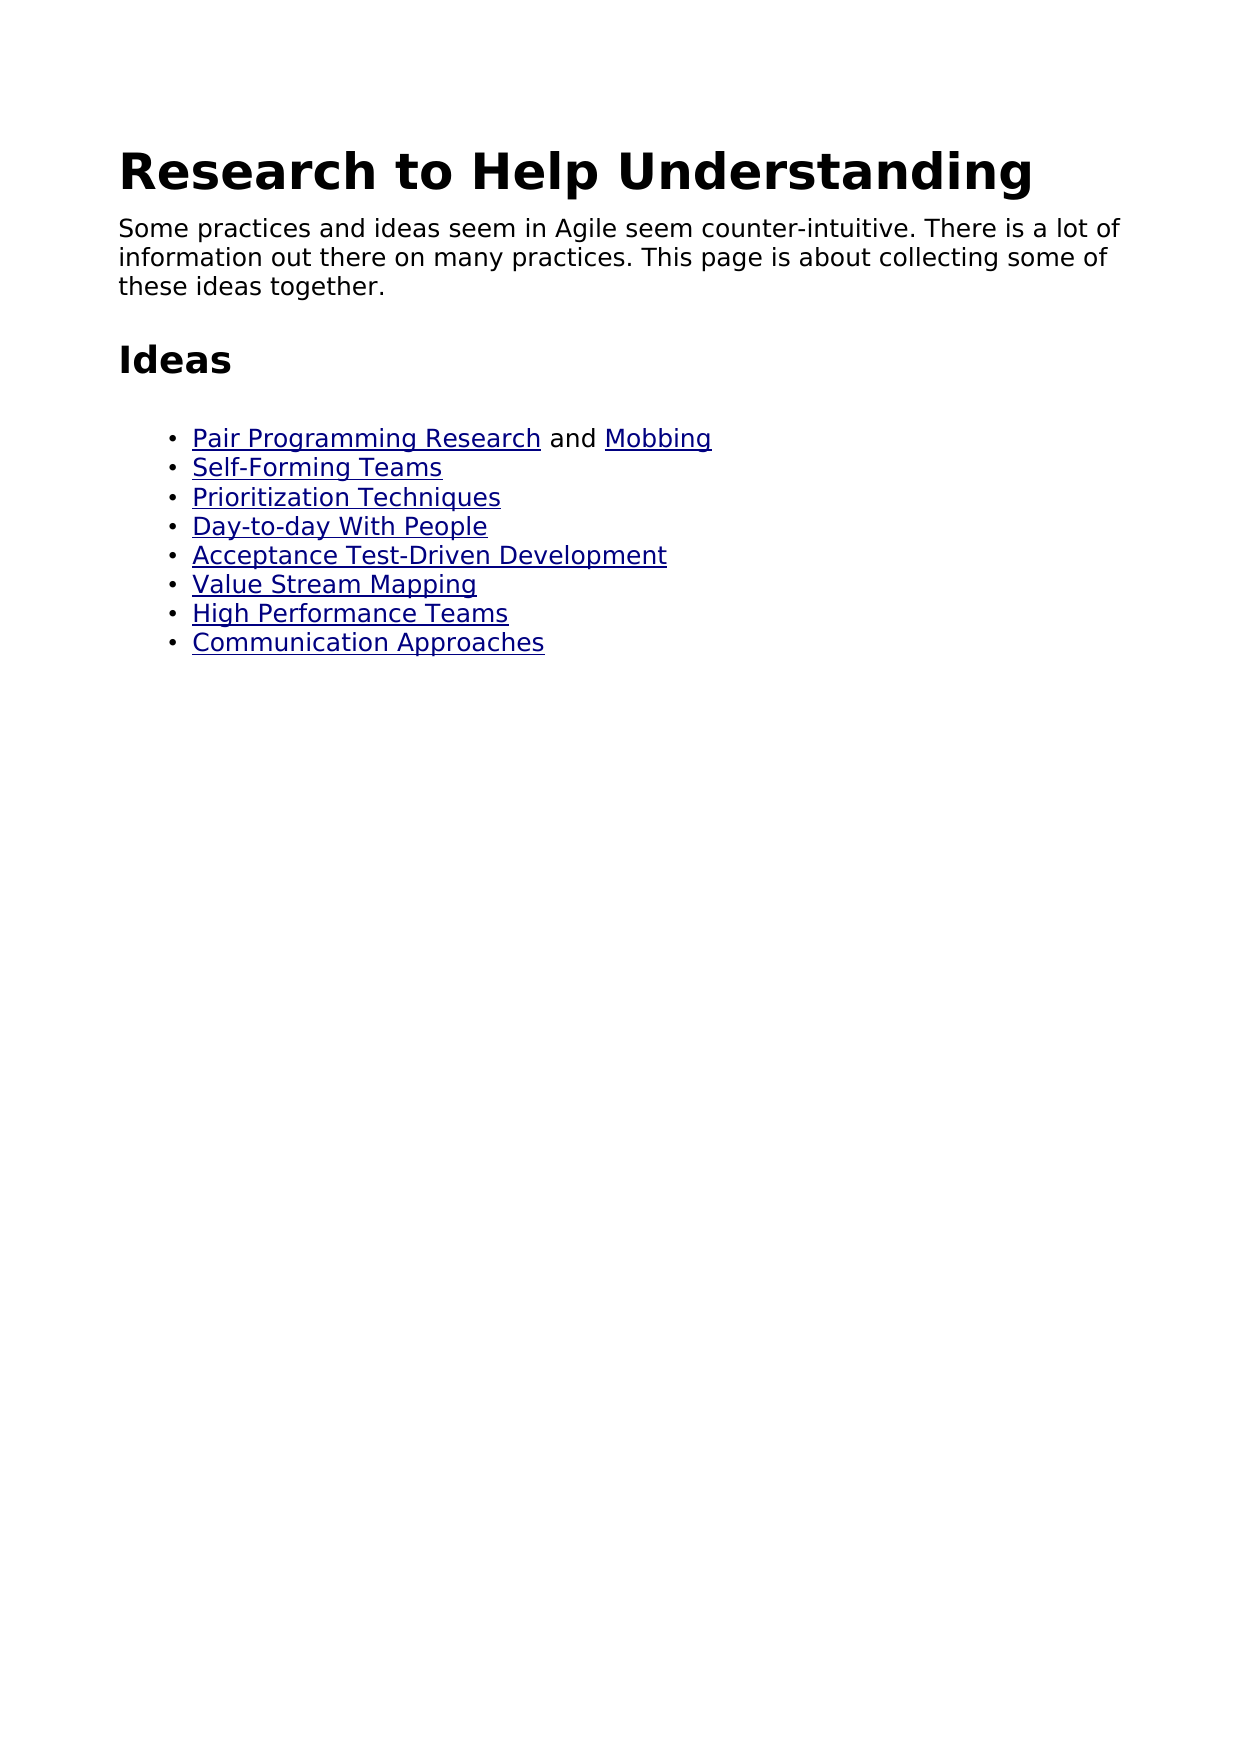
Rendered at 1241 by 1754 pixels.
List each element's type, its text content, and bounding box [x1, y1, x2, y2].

subtitle Ideas [118, 339, 1122, 382]
subtitle Research to Help Understanding [118, 143, 1122, 201]
list Value Stream Mapping [177, 570, 1122, 599]
list Prioritization Techniques [177, 483, 1122, 512]
list Pair Programming Research and Mobbing [177, 424, 1122, 454]
list Acceptance Test-Driven Development [177, 541, 1122, 570]
list Self-Forming Teams [177, 454, 1122, 483]
list High Performance Teams [177, 599, 1122, 629]
text Some practices and ideas seem in Agile seem counter-intuitive. There is a lot of information out there on many practices. This page is about collecting some of these ideas together. [118, 214, 1122, 301]
list Communication Approaches [177, 629, 1122, 658]
list Day-to-day With People [177, 512, 1122, 541]
